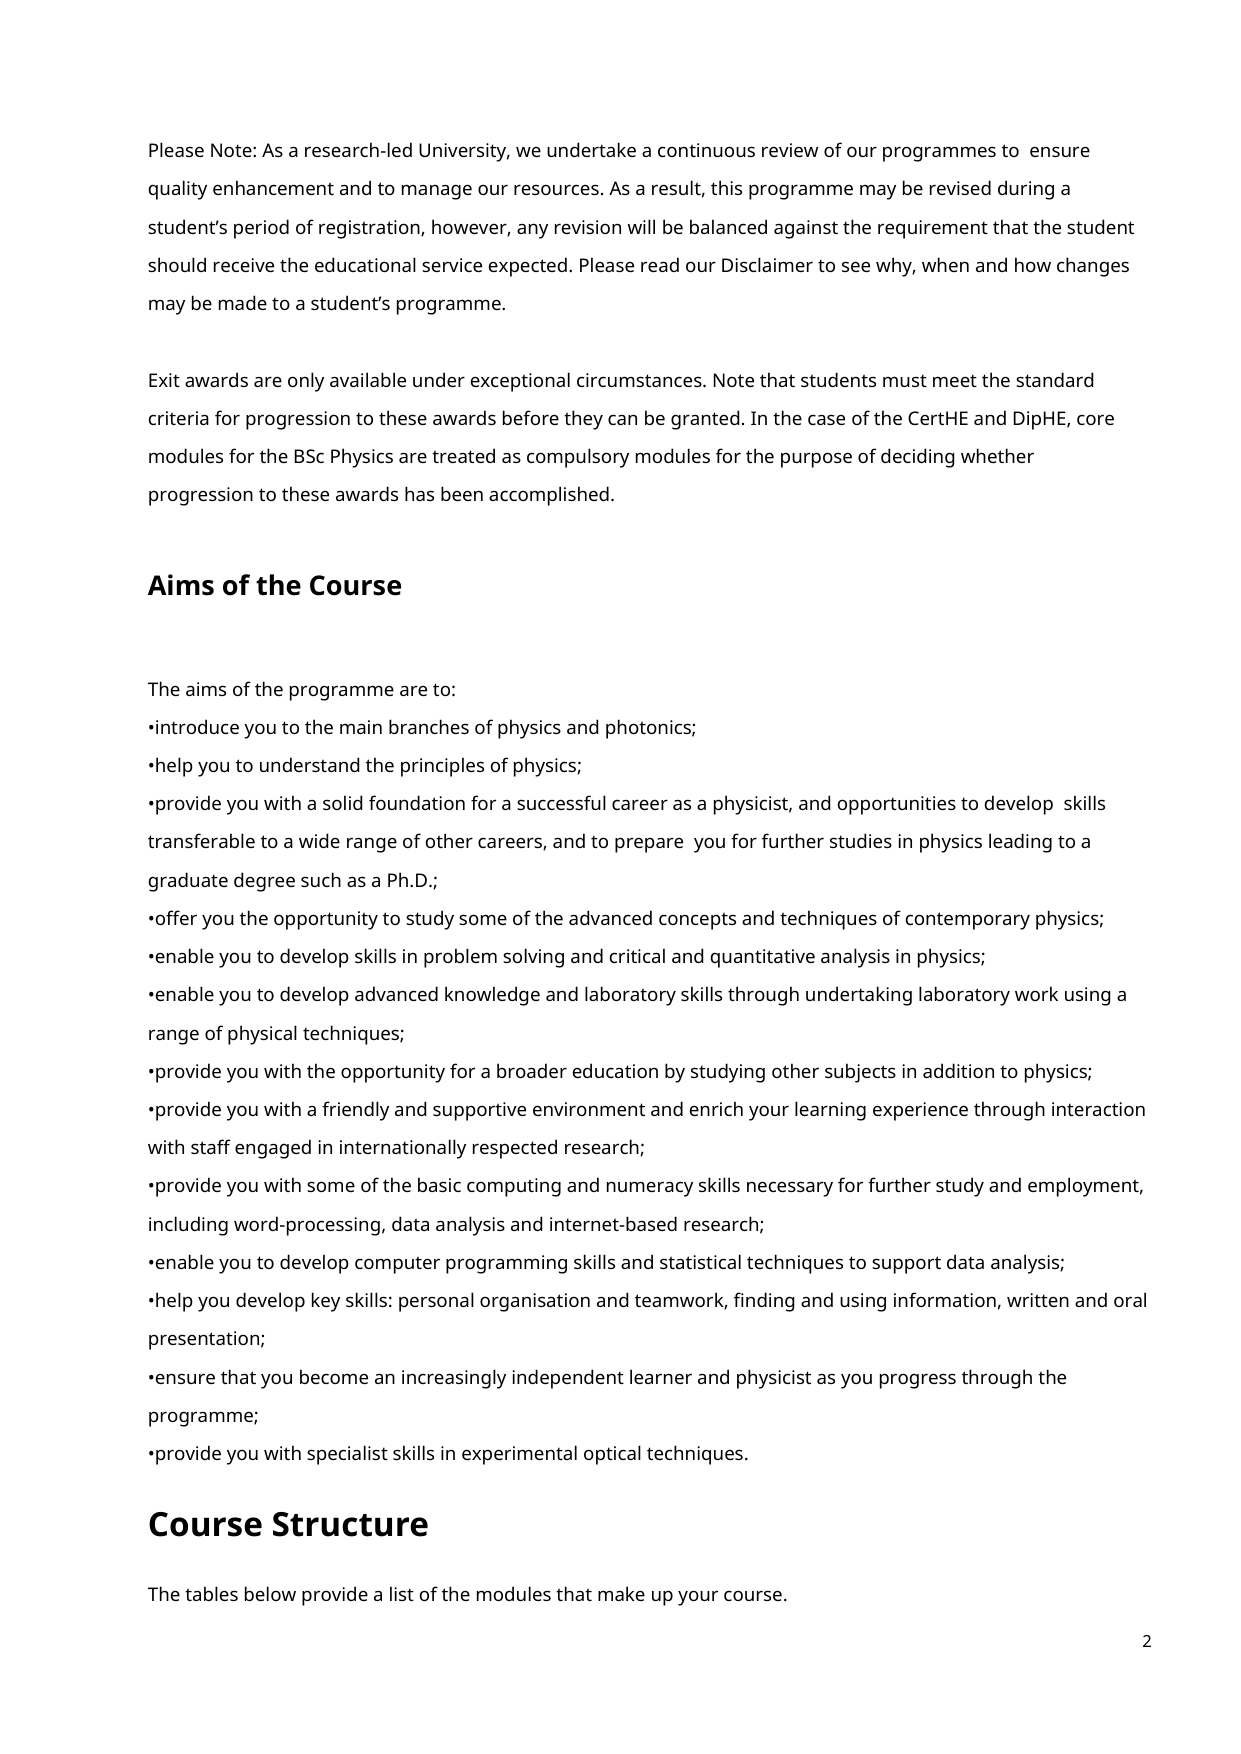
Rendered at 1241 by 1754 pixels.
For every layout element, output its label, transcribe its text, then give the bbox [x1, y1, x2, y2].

text The tables below provide a list of the modules that make up your course. [148, 1581, 1152, 1607]
subtitle Aims of the Course [148, 567, 1152, 603]
subtitle Course Structure [148, 1501, 1152, 1546]
text The aims of the programme are to: •introduce you to the main branches of physics and photonics; •help you to understand the principles of physics; •provide you with a solid foundation for a successful career as a physicist, and opportunities to develop skills transferable to a wide range of other careers, and to prepare you for further studies in physics leading to a graduate degree such as a Ph.D.; •offer you the opportunity to study some of the advanced concepts and techniques of contemporary physics; •enable you to develop skills in problem solving and critical and quantitative analysis in physics; •enable you to develop advanced knowledge and laboratory skills through undertaking laboratory work using a range of physical techniques; •provide you with the opportunity for a broader education by studying other subjects in addition to physics; •provide you with a friendly and supportive environment and enrich your learning experience through interaction with staff engaged in internationally respected research; •provide you with some of the basic computing and numeracy skills necessary for further study and employment, including word-processing, data analysis and internet-based research; •enable you to develop computer programming skills and statistical techniques to support data analysis; •help you develop key skills: personal organisation and teamwork, finding and using information, written and oral presentation; •ensure that you become an increasingly independent learner and physicist as you progress through the programme; •provide you with specialist skills in experimental optical techniques. [148, 676, 1152, 1466]
text Please Note: As a research-led University, we undertake a continuous review of our programmes to ensure quality enhancement and to manage our resources. As a result, this programme may be revised during a student’s period of registration, however, any revision will be balanced against the requirement that the student should receive the educational service expected. Please read our Disclaimer to see why, when and how changes may be made to a student’s programme. Exit awards are only available under exceptional circumstances. Note that students must meet the standard criteria for progression to these awards before they can be granted. In the case of the CertHE and DipHE, core modules for the BSc Physics are treated as compulsory modules for the purpose of deciding whether progression to these awards has been accomplished. [148, 99, 1145, 507]
